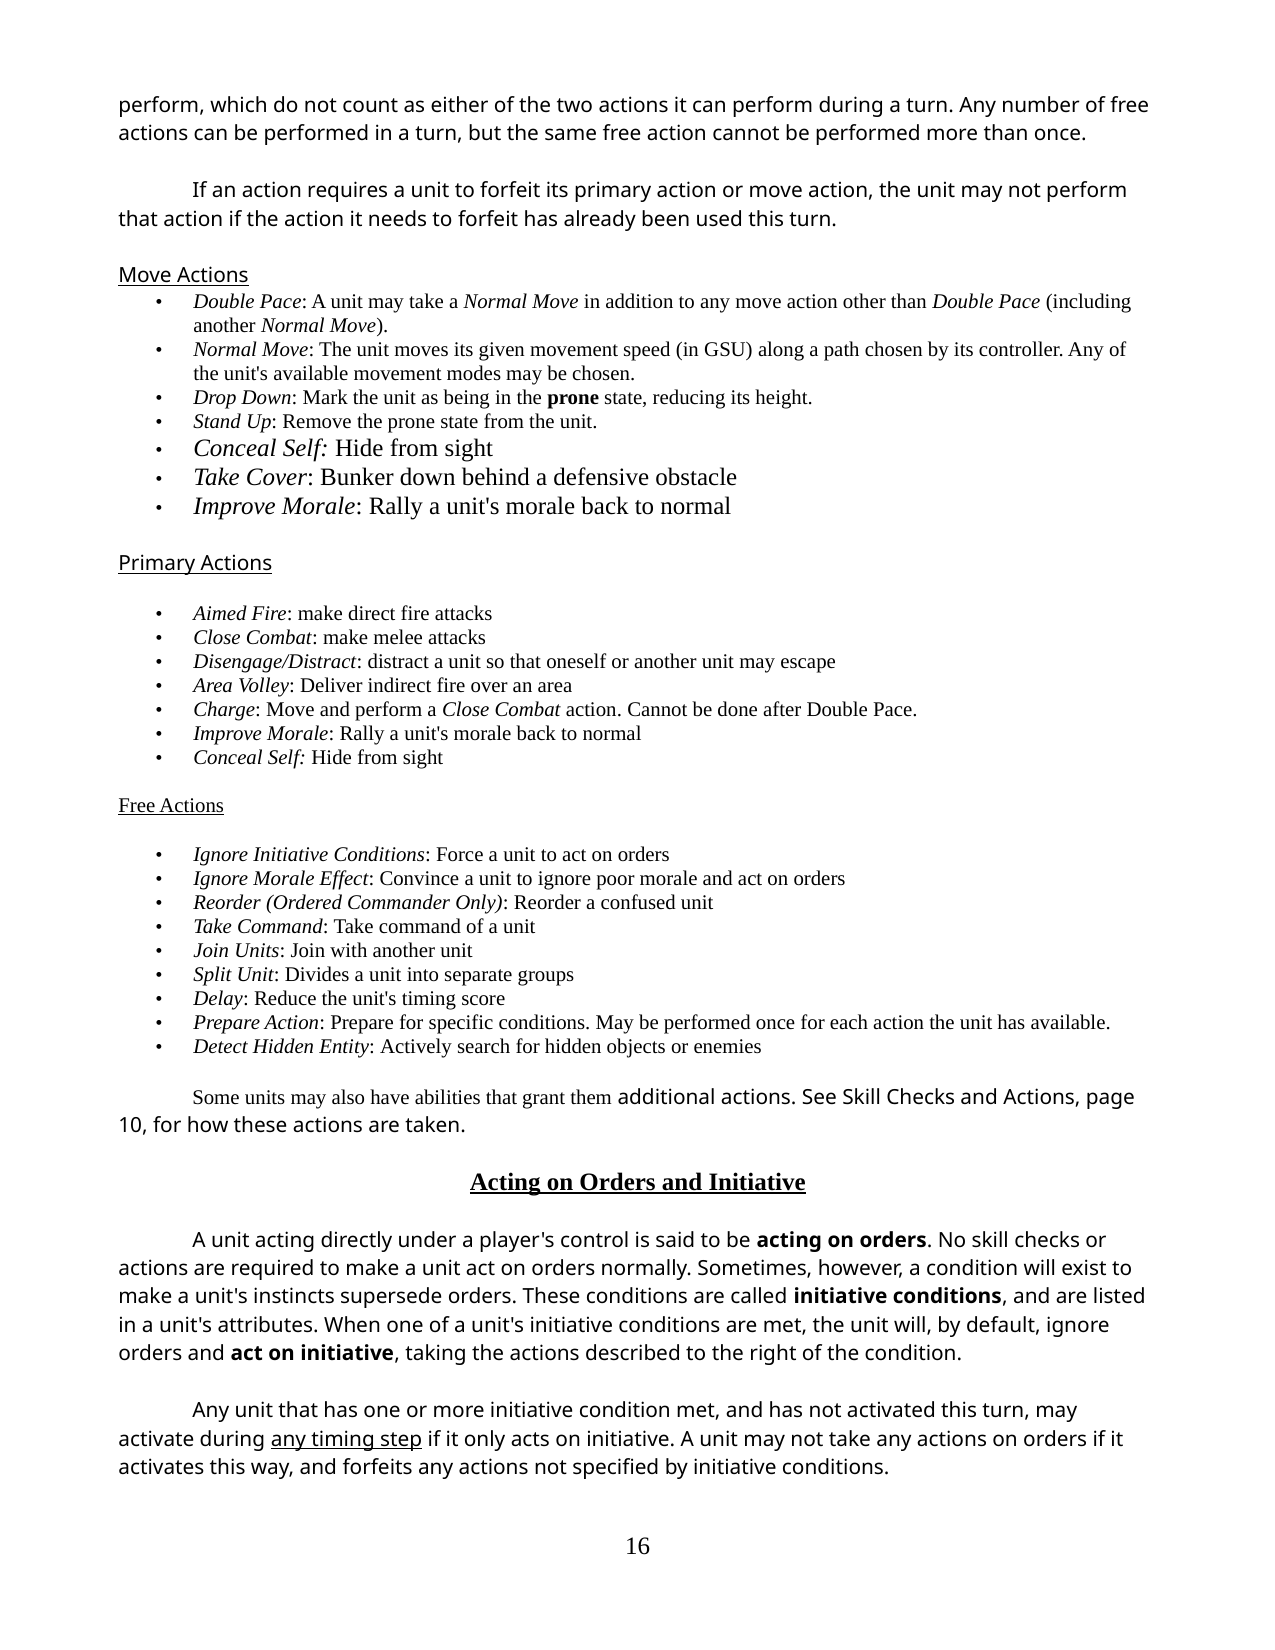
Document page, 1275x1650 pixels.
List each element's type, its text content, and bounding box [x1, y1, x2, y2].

list Ignore Morale Effect: Convince a unit to ignore poor morale and act on orders [156, 866, 1157, 890]
text If an action requires a unit to forfeit its primary action or move action, the unit may not perform that action if the action it needs to forfeit has already been used this turn. [118, 175, 1157, 232]
list Split Unit: Divides a unit into separate groups [156, 962, 1157, 986]
text A unit acting directly under a player's control is said to be acting on orders. No skill checks or actions are required to make a unit act on orders normally. Sometimes, however, a condition will exist to make a unit's instincts supersede orders. These conditions are called initiative conditions, and are listed in a unit's attributes. When one of a unit's initiative conditions are met, the unit will, by default, ignore orders and act on initiative, taking the actions described to the right of the condition. [118, 1225, 1157, 1367]
list Normal Move: The unit moves its given movement speed (in GSU) along a path chosen by its controller. Any of the unit's available movement modes may be chosen. [156, 337, 1157, 385]
text Some units may also have abilities that grant them additional actions. See Skill Checks and Actions, page 10, for how these actions are taken. [118, 1082, 1157, 1139]
text perform, which do not count as either of the two actions it can perform during a turn. Any number of free actions can be performed in a turn, but the same free action cannot be performed more than once. [118, 90, 1157, 147]
list Drop Down: Mark the unit as being in the prone state, reducing its height. [156, 385, 1157, 409]
list Area Volley: Deliver indirect fire over an area [156, 673, 1157, 697]
list Improve Morale: Rally a unit's morale back to normal [156, 721, 1157, 745]
list Ignore Initiative Conditions: Force a unit to act on orders [156, 842, 1157, 866]
list Detect Hidden Entity: Actively search for hidden objects or enemies [156, 1034, 1157, 1058]
list Disengage/Distract: distract a unit so that oneself or another unit may escape [156, 649, 1157, 673]
list Stand Up: Remove the prone state from the unit. [156, 409, 1157, 433]
list Reorder (Ordered Commander Only): Reorder a confused unit [156, 890, 1157, 914]
text Move Actions [118, 261, 1157, 289]
text Free Actions [118, 793, 1157, 817]
list Delay: Reduce the unit's timing score [156, 986, 1157, 1010]
list Conceal Self: Hide from sight [156, 745, 1157, 769]
list Close Combat: make melee attacks [156, 625, 1157, 649]
subtitle Acting on Orders and Initiative [118, 1167, 1157, 1196]
text Any unit that has one or more initiative condition met, and has not activated this turn, may activate during any timing step if it only acts on initiative. A unit may not take any actions on orders if it activates this way, and forfeits any actions not specified by initiative conditions. [118, 1395, 1157, 1481]
list Take Command: Take command of a unit [156, 914, 1157, 938]
list Conceal Self: Hide from sight [156, 433, 1157, 462]
list Prepare Action: Prepare for specific conditions. May be performed once for each action the unit has available. [156, 1010, 1157, 1034]
list Take Cover: Bunker down behind a defensive obstacle [156, 462, 1157, 491]
list Improve Morale: Rally a unit's morale back to normal [156, 491, 1157, 520]
text Primary Actions [118, 548, 1157, 577]
list Double Pace: A unit may take a Normal Move in addition to any move action other than Double Pace (including another Normal Move). [156, 289, 1157, 337]
list Join Units: Join with another unit [156, 938, 1157, 962]
list Aimed Fire: make direct fire attacks [156, 601, 1157, 625]
list Charge: Move and perform a Close Combat action. Cannot be done after Double Pace. [156, 697, 1157, 721]
